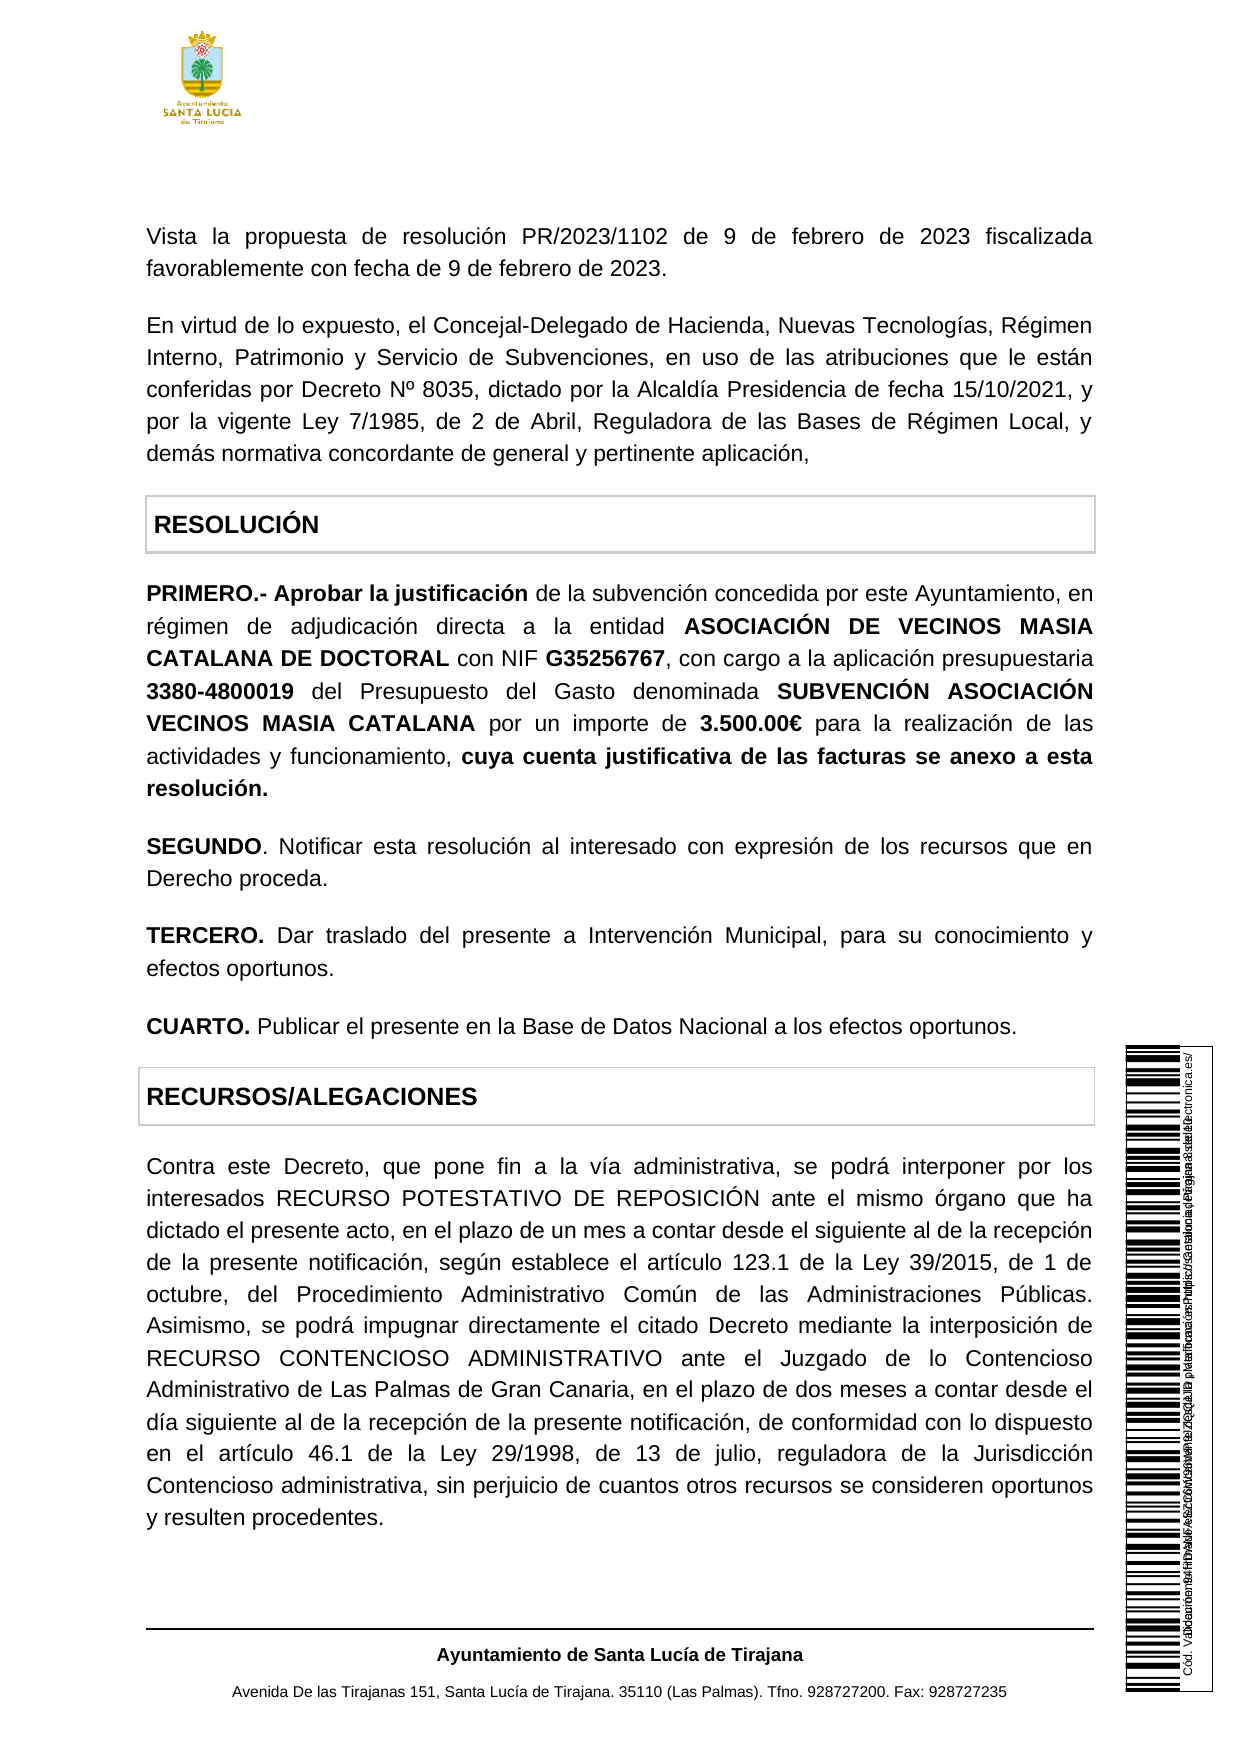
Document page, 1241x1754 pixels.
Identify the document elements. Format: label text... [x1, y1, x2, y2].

table_header Cód. Validación: 94HDANFASZC6W96WP9JZQQJJD ¡ Verificación: https://santaluciadetirajana.sedelectronica.es/ Documento firmado electrónicamente desde la plataforma esPublico Gestiona ¡ Página 8 de 10 [1180, 1047, 1212, 1691]
text SEGUNDO. Notificar esta resolución al interesado con expresión de los recursos que en Derecho proceda. [146, 828, 1094, 893]
text Vista la propuesta de resolución PR/2023/1102 de 9 de febrero de 2023 fiscalizada favorablemente con fecha de 9 de febrero de 2023. [146, 219, 1094, 282]
picture [1127, 1047, 1180, 1691]
text En virtud de lo expuesto, el Concejal-Delegado de Hacienda, Nuevas Tecnologías, Régimen Interno, Patrimonio y Servicio de Subvenciones, en uso de las atribuciones que le están conferidas por Decreto Nº 8035, dictado por la Alcaldía Presidencia de fecha 15/10/2021, y por la vigente Ley 7/1985, de 2 de Abril, Reguladora de las Bases de Régimen Local, y demás normativa concordante de general y pertinente aplicación, [146, 307, 1094, 468]
text RECURSOS/ALEGACIONES [140, 1068, 1094, 1124]
text Contra este Decreto, que pone fin a la vía administrativa, se podrá interponer por los interesados RECURSO POTESTATIVO DE REPOSICIÓN ante el mismo órgano que ha dictado el presente acto, en el plazo de un mes a contar desde el siguiente al de la recepción de la presente notificación, según establece el artículo 123.1 de la Ley 39/2015, de 1 de octubre, del Procedimiento Administrativo Común de las Administraciones Públicas. Asimismo, se podrá impugnar directamente el citado Decreto mediante la interposición de RECURSO CONTENCIOSO ADMINISTRATIVO ante el Juzgado de lo Contencioso Administrativo de Las Palmas de Gran Canaria, en el plazo de dos meses a contar desde el día siguiente al de la recepción de la presente notificación, de conformidad con lo dispuesto en el artículo 46.1 de la Ley 29/1998, de 13 de julio, reguladora de la Jurisdicción Contencioso administrativa, sin perjuicio de cuantos otros recursos se consideren oportunos y resulten procedentes. [146, 1148, 1094, 1532]
text Avenida De las Tirajanas 151, Santa Lucía de Tirajana. 35110 (Las Palmas). Tfno. 928727200. Fax: 928727235 [146, 1683, 1094, 1701]
text Ayuntamiento de Santa Lucía de Tirajana [146, 1645, 1094, 1666]
text PRIMERO.- Aprobar la justificación de la subvención concedida por este Ayuntamiento, en régimen de adjudicación directa a la entidad ASOCIACIÓN DE VECINOS MASIA CATALANA DE DOCTORAL con NIF G35256767, con cargo a la aplicación presupuestaria 3380-4800019 del Presupuesto del Gasto denominada SUBVENCIÓN ASOCIACIÓN VECINOS MASIA CATALANA por un importe de 3.500.00€ para la realización de las actividades y funcionamiento, cuya cuenta justificativa de las facturas se anexo a esta resolución. [146, 576, 1094, 803]
text TERCERO. Dar traslado del presente a Intervención Municipal, para su conocimiento y efectos oportunos. [146, 918, 1094, 983]
text CUARTO. Publicar el presente en la Base de Datos Nacional a los efectos oportunos. [146, 1014, 1094, 1040]
picture [163, 31, 242, 126]
text RESOLUCIÓN [147, 497, 1094, 551]
